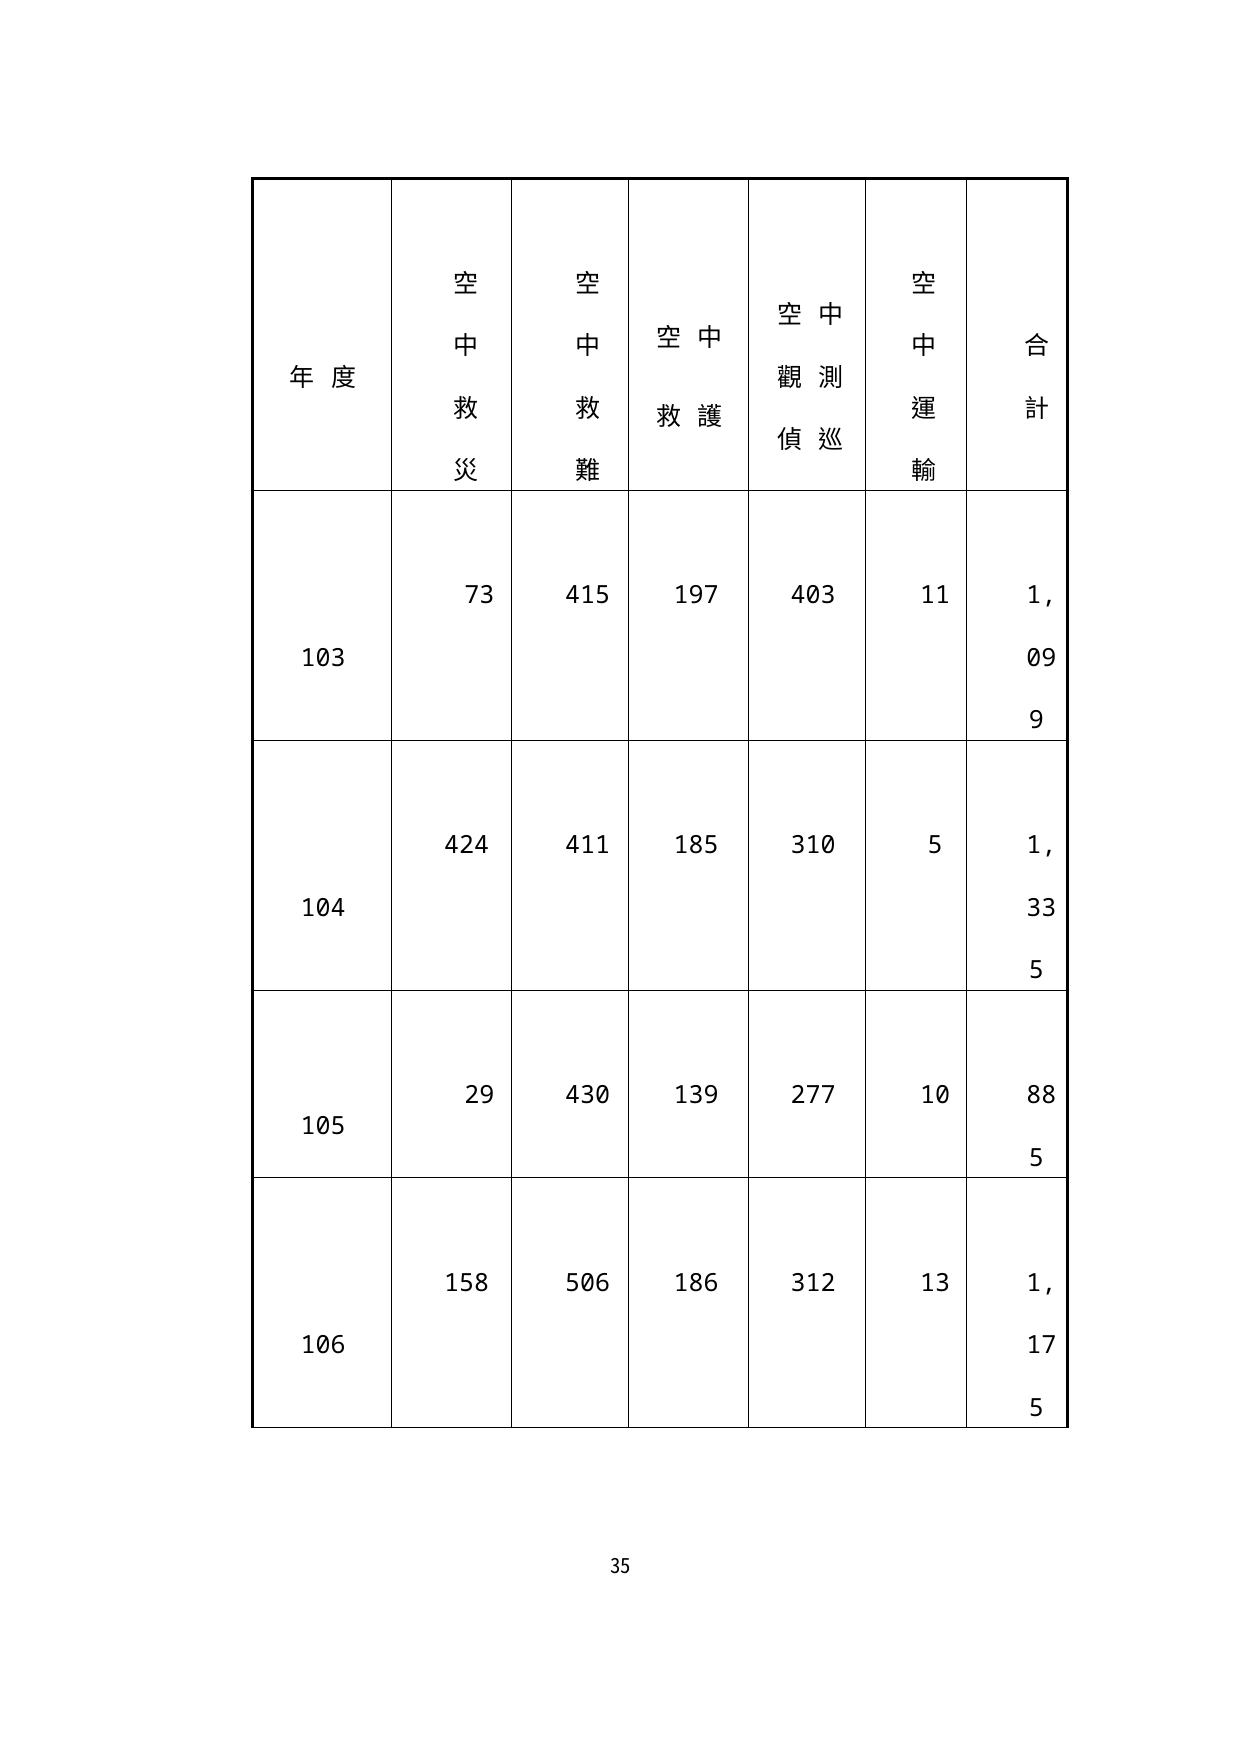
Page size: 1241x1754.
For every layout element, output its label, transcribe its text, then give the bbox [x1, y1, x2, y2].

table_cell 1,175 [967, 1178, 1066, 1427]
table_header 空中 運輸 [866, 180, 966, 490]
table_cell 73 [392, 491, 511, 740]
table_header 空中 救災 [392, 180, 511, 490]
table_cell 506 [512, 1178, 628, 1427]
table_cell 885 [967, 991, 1066, 1177]
table_cell 415 [512, 491, 628, 740]
table_cell 430 [512, 991, 628, 1177]
table_cell 185 [629, 741, 748, 990]
table_cell 139 [629, 991, 748, 1177]
table_header 空中觀測偵巡 [749, 180, 865, 490]
table_cell 105 [254, 991, 391, 1177]
table_cell 5 [866, 741, 966, 990]
table_cell 103 [254, 491, 391, 740]
table_cell 277 [749, 991, 865, 1177]
table_cell 106 [254, 1178, 391, 1427]
table_cell 312 [749, 1178, 865, 1427]
table_cell 13 [866, 1178, 966, 1427]
table_cell 424 [392, 741, 511, 990]
table_cell 10 [866, 991, 966, 1177]
table_header 年度 [254, 180, 391, 490]
table_cell 411 [512, 741, 628, 990]
table_cell 310 [749, 741, 865, 990]
table_cell 186 [629, 1178, 748, 1427]
table_cell 1,099 [967, 491, 1066, 740]
table_cell 197 [629, 491, 748, 740]
table_header 空中 救難 [512, 180, 628, 490]
table_cell 158 [392, 1178, 511, 1427]
table_header 合計 [967, 180, 1066, 490]
table_cell 11 [866, 491, 966, 740]
table_cell 29 [392, 991, 511, 1177]
table_header 空中 救護 [629, 180, 748, 490]
table_cell 104 [254, 741, 391, 990]
table_cell 1,335 [967, 741, 1066, 990]
table_cell 403 [749, 491, 865, 740]
